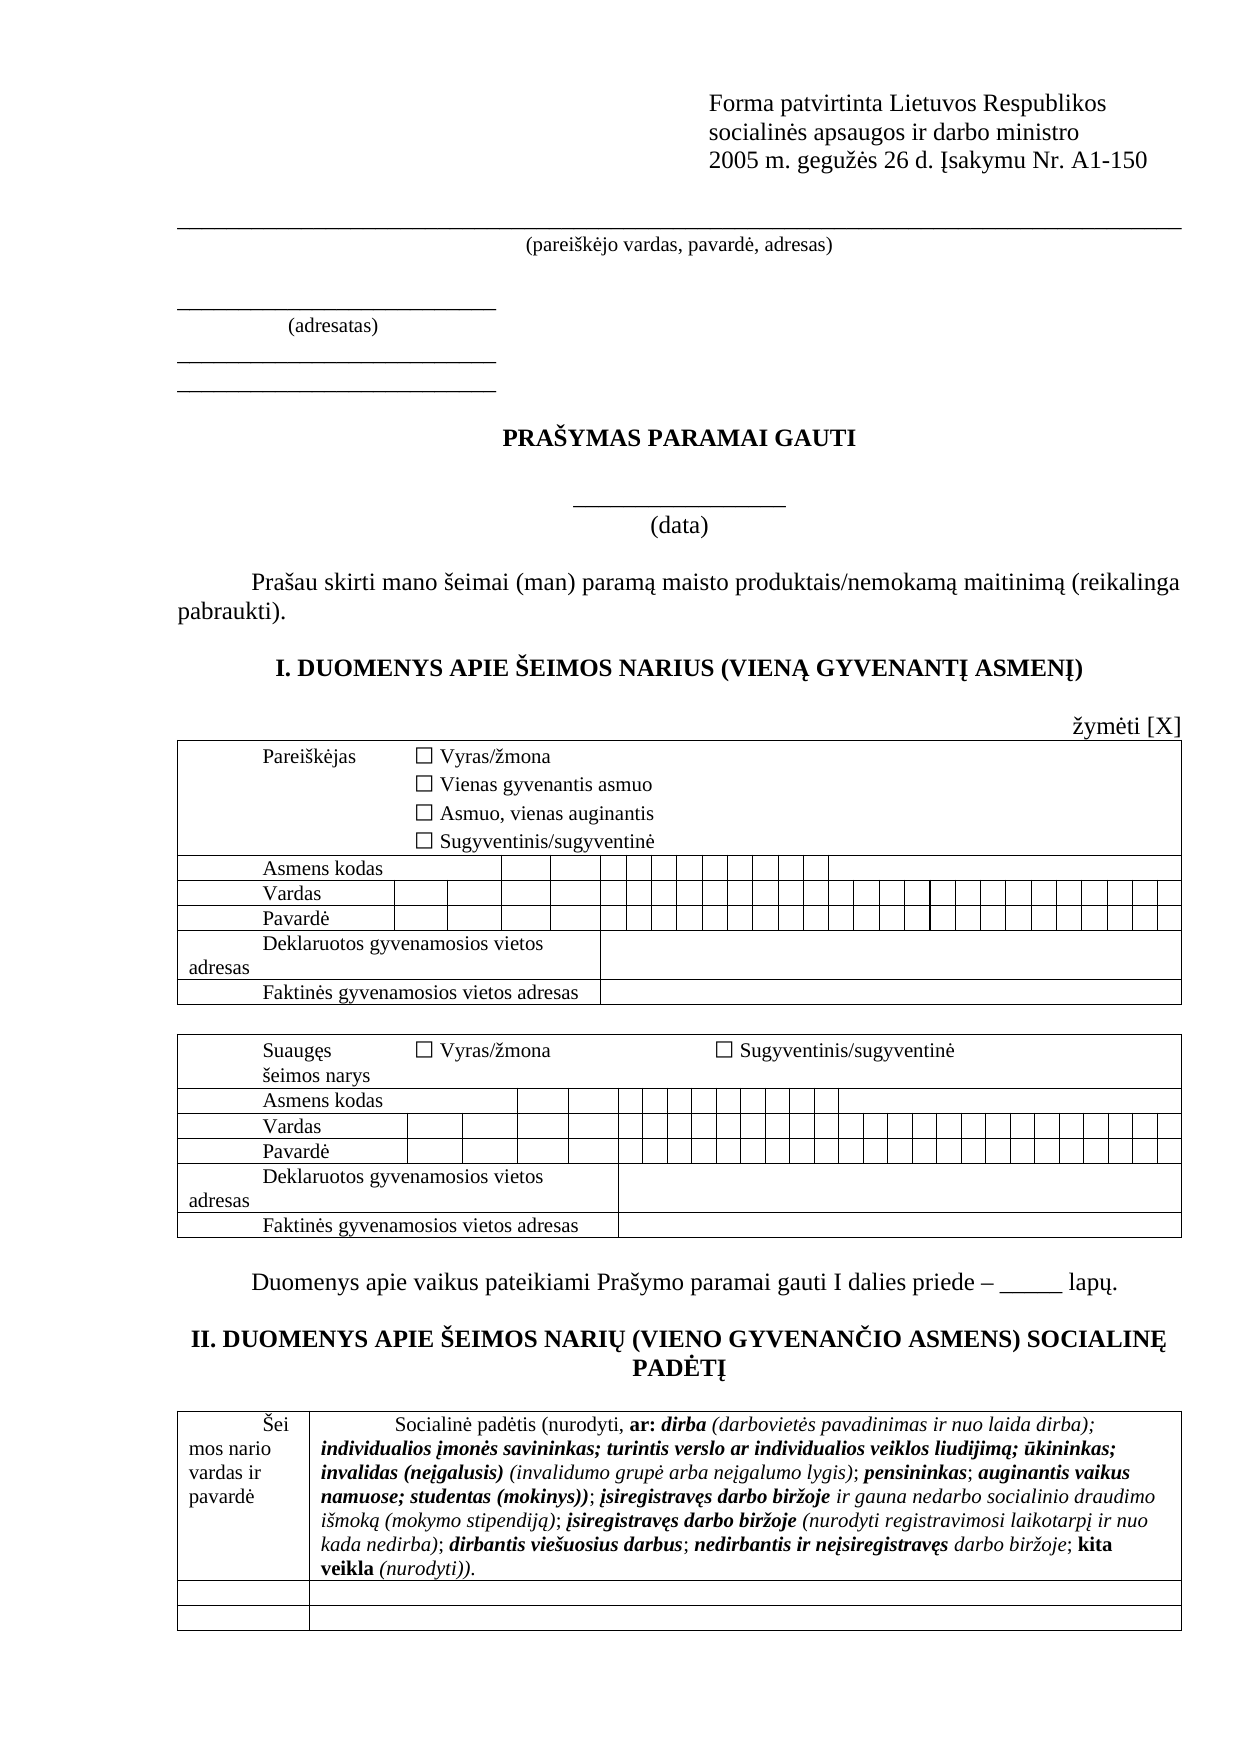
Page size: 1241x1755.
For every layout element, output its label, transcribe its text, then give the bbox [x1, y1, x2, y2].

table_cell [741, 1139, 765, 1163]
table_cell [717, 1139, 740, 1163]
table_cell [1108, 881, 1132, 905]
table_cell [601, 906, 626, 930]
table_cell [779, 881, 803, 905]
table_cell [839, 1114, 863, 1138]
table_cell [1084, 1114, 1108, 1138]
table_cell [962, 1114, 985, 1138]
text _________________ [177, 481, 1181, 510]
table_cell [1060, 1139, 1083, 1163]
table_cell [551, 906, 600, 930]
table_cell [753, 881, 778, 905]
table_cell [790, 1089, 814, 1112]
table_cell [829, 856, 1181, 879]
table_cell [717, 1114, 740, 1138]
table_cell [956, 881, 980, 905]
table_cell Asmens kodas [178, 1089, 517, 1112]
table_header Socialinė padėtis (nurodyti, ar: dirba (darbovietės pavadinimas ir nuo laida dirba); individualios įmonės savininkas; turintis verslo ar individualios veiklos liudijimą; ūkininkas; invalidas (neįgalusis) (invalidumo grupė arba neįgalumo lygis); pensininkas; auginantis vaikus namuose; studentas (mokinys)); įsiregistravęs darbo biržoje ir gauna nedarbo socialinio draudimo išmoką (mokymo stipendiją); įsiregistravęs darbo biržoje (nurodyti registravimosi laikotarpį ir nuo kada nedirba); dirbantis viešuosius darbus; nedirbantis ir neįsiregistravęs darbo biržoje; kita veikla (nurodyti)). [310, 1412, 1181, 1580]
table_cell [804, 906, 828, 930]
table_cell [815, 1089, 838, 1112]
table_cell [937, 1139, 961, 1163]
table_cell [888, 1139, 912, 1163]
table_cell [448, 906, 501, 930]
table_cell [601, 856, 626, 879]
table_cell [913, 1114, 936, 1138]
table_cell [619, 1089, 642, 1112]
table_cell [888, 1114, 912, 1138]
text (data) [177, 510, 1181, 538]
table_cell [880, 881, 904, 905]
table_cell [1006, 881, 1031, 905]
table_cell [728, 856, 752, 879]
table_cell [1158, 881, 1181, 905]
table_cell [804, 881, 828, 905]
table_cell [178, 1581, 309, 1605]
text socialinės apsaugos ir darbo ministro [177, 117, 1181, 145]
table_cell [864, 1139, 887, 1163]
table_cell [1035, 1139, 1059, 1163]
table_cell [408, 1114, 462, 1138]
table_cell [741, 1089, 765, 1112]
table_cell [1109, 1139, 1132, 1163]
table_cell [790, 1114, 814, 1138]
table_cell Pavardė [178, 1139, 407, 1163]
table_cell [1158, 1139, 1181, 1163]
table_cell [804, 856, 828, 879]
table_cell [905, 881, 929, 905]
table_cell [905, 906, 929, 930]
table_cell [1108, 906, 1132, 930]
table_cell [652, 906, 676, 930]
table_cell [692, 1139, 716, 1163]
table_cell [962, 1139, 985, 1163]
table_cell [854, 881, 879, 905]
table_cell [518, 1139, 568, 1163]
table_cell [854, 906, 879, 930]
table_cell [652, 856, 676, 879]
table_cell [619, 1213, 1181, 1237]
table_cell Faktinės gyvenamosios vietos adresas [178, 1213, 618, 1237]
table_cell [601, 980, 1181, 1004]
table_cell [753, 906, 778, 930]
table_cell [1035, 1114, 1059, 1138]
table_cell [717, 1089, 740, 1112]
table_cell Asmens kodas [178, 856, 501, 879]
table_cell [1133, 881, 1157, 905]
table_cell [448, 881, 501, 905]
table_cell [766, 1139, 789, 1163]
table_cell [178, 1606, 309, 1630]
table_cell [728, 906, 752, 930]
table_cell [839, 1139, 863, 1163]
table_cell [1082, 906, 1107, 930]
table_cell [913, 1139, 936, 1163]
table_cell [569, 1139, 618, 1163]
table_cell [551, 856, 600, 879]
table_cell [643, 1089, 667, 1112]
table_cell [601, 931, 1181, 979]
table_cell [766, 1089, 789, 1112]
table_cell [1133, 906, 1157, 930]
table_cell [502, 856, 550, 879]
table_cell [408, 1139, 462, 1163]
table_cell [569, 1114, 618, 1138]
table_cell [692, 1089, 716, 1112]
table_cell [643, 1114, 667, 1138]
table_cell [937, 1114, 961, 1138]
table_cell [829, 906, 853, 930]
table_cell [518, 1114, 568, 1138]
table_cell [395, 906, 447, 930]
table_cell [1084, 1139, 1108, 1163]
table_cell [1006, 906, 1031, 930]
table_cell [677, 906, 702, 930]
table_cell [601, 881, 626, 905]
table_cell [619, 1139, 642, 1163]
table_cell [677, 856, 702, 879]
table_cell [753, 856, 778, 879]
table_cell [880, 906, 904, 930]
text II. DUOMENYS APIE ŠEIMOS NARIŲ (VIENO GYVENANČIO ASMENS) SOCIALINĘ PADĖTĮ [177, 1324, 1181, 1382]
table_cell [643, 1139, 667, 1163]
table_cell [310, 1581, 1181, 1605]
table_cell [518, 1089, 568, 1112]
table_cell [502, 906, 550, 930]
table_cell [829, 881, 853, 905]
table_cell [986, 1114, 1010, 1138]
table_cell [395, 881, 447, 905]
table_cell Deklaruotos gyvenamosios vietos adresas [178, 1164, 618, 1212]
table_cell [569, 1089, 618, 1112]
table_cell Vardas [178, 1114, 407, 1138]
table_cell [815, 1139, 838, 1163]
table_cell [627, 856, 651, 879]
table_cell [1158, 1114, 1181, 1138]
table_cell [766, 1114, 789, 1138]
table_cell [627, 906, 651, 930]
text PRAŠYMAS PARAMAI GAUTI [177, 423, 1181, 452]
table_cell [981, 881, 1005, 905]
table_cell [779, 856, 803, 879]
table_cell [956, 906, 980, 930]
table_header Pareiškėjas ⬜ Vyras/žmona ⬜ Vienas gyvenantis asmuo ⬜ Asmuo, vienas auginantis ⬜ Sugyventinis/sugyventinė [178, 741, 1181, 854]
table_cell [551, 881, 600, 905]
table_cell [728, 881, 752, 905]
table_cell [463, 1139, 517, 1163]
text žymėti [X] [177, 711, 1181, 740]
text (pareiškėjo vardas, pavardė, adresas) [177, 232, 1181, 256]
table_cell [668, 1114, 691, 1138]
table_cell Deklaruotos gyvenamosios vietos adresas [178, 931, 600, 979]
table_cell [1057, 881, 1081, 905]
table_cell [1133, 1139, 1157, 1163]
table_cell [310, 1606, 1181, 1630]
table_cell [815, 1114, 838, 1138]
table_cell [981, 906, 1005, 930]
table_cell [1082, 881, 1107, 905]
table_cell [1133, 1114, 1157, 1138]
table_cell [1057, 906, 1081, 930]
table_cell [652, 881, 676, 905]
text (adresatas) [177, 313, 1181, 337]
table_cell [1011, 1114, 1034, 1138]
table_cell [619, 1114, 642, 1138]
text Duomenys apie vaikus pateikiami Prašymo paramai gauti I dalies priede – _____ lapų. [177, 1267, 1181, 1296]
text Forma patvirtinta Lietuvos Respublikos [177, 88, 1181, 117]
table_cell [668, 1139, 691, 1163]
table_cell [790, 1139, 814, 1163]
table_cell [463, 1114, 517, 1138]
table_cell [986, 1139, 1010, 1163]
table_cell [779, 906, 803, 930]
table_cell Pavardė [178, 906, 394, 930]
table_cell [619, 1164, 1181, 1212]
text 2005 m. gegužės 26 d. Įsakymu Nr. A1-150 [177, 145, 1181, 174]
table_header Šeimos nario vardas ir pavardė [178, 1412, 309, 1580]
table_cell [741, 1114, 765, 1138]
text Prašau skirti mano šeimai (man) paramą maisto produktais/nemokamą maitinimą (reikalinga pabraukti). [177, 567, 1181, 625]
table_cell [931, 906, 955, 930]
table_cell [1032, 881, 1056, 905]
table_cell [668, 1089, 691, 1112]
table_cell [677, 881, 702, 905]
table_cell [703, 856, 727, 879]
table_cell [692, 1114, 716, 1138]
table_header Suaugęs ⬜ Vyras/žmona ⬜ Sugyventinis/sugyventinė šeimos narys [178, 1035, 1181, 1087]
text I. DUOMENYS APIE ŠEIMOS NARIUS (VIENĄ GYVENANTĮ ASMENĮ) [177, 653, 1181, 682]
table_cell [864, 1114, 887, 1138]
table_cell [703, 906, 727, 930]
table_cell [703, 881, 727, 905]
table_cell [1060, 1114, 1083, 1138]
table_cell Faktinės gyvenamosios vietos adresas [178, 980, 600, 1004]
table_cell [627, 881, 651, 905]
table_cell [502, 881, 550, 905]
table_cell [1158, 906, 1181, 930]
table_cell [1109, 1114, 1132, 1138]
table_cell [931, 881, 955, 905]
table_cell Vardas [178, 881, 394, 905]
table_cell [1032, 906, 1056, 930]
table_cell [839, 1089, 1181, 1112]
table_cell [1011, 1139, 1034, 1163]
